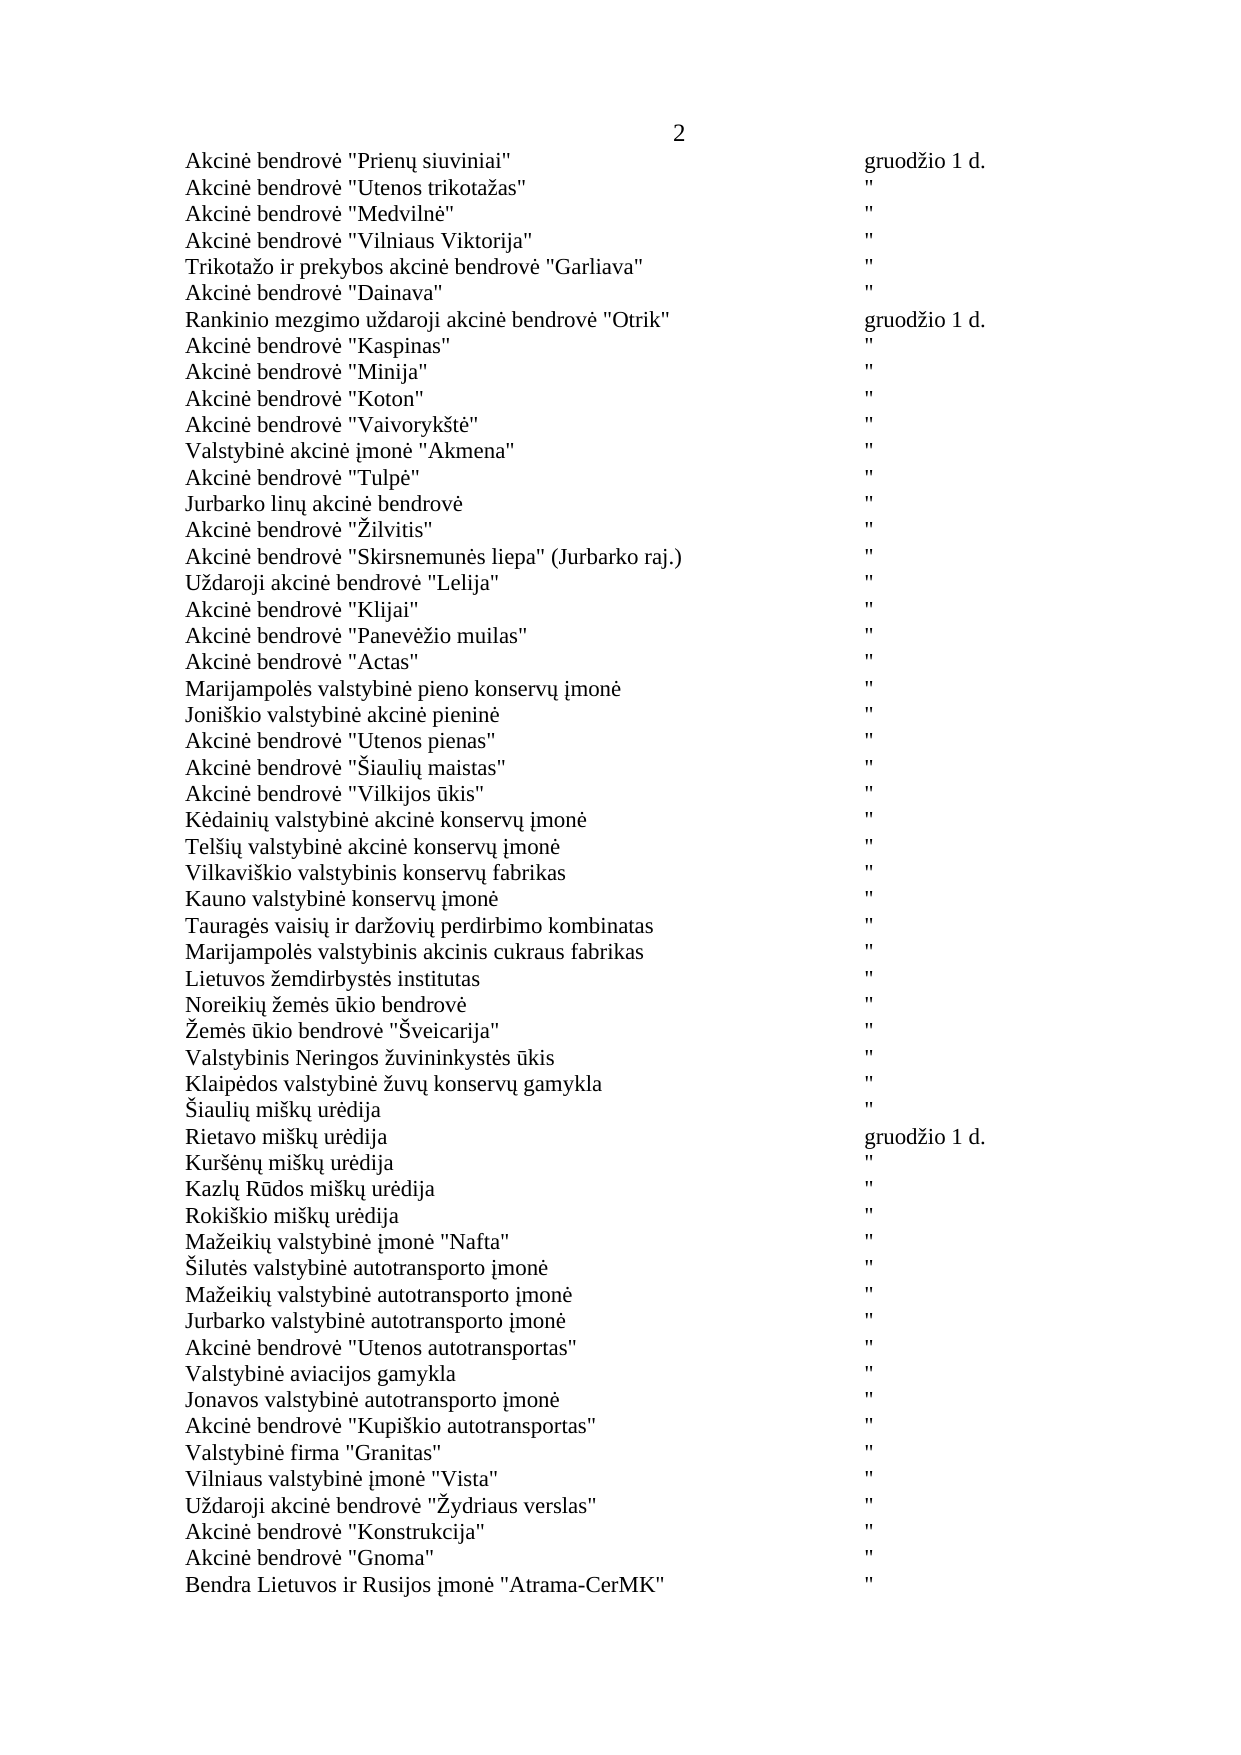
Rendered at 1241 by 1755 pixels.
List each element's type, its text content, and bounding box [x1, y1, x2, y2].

table_cell " [853, 1360, 1100, 1386]
table_cell Valstybinė firma "Granitas" [174, 1439, 853, 1465]
table_cell Akcinė bendrovė "Šiaulių maistas" [174, 754, 853, 780]
table_cell " [853, 1334, 1100, 1360]
table_cell " [853, 1571, 1100, 1597]
table_cell Akcinė bendrovė "Utenos autotransportas" [174, 1334, 853, 1360]
table_cell " [853, 728, 1100, 754]
table_cell " [853, 965, 1100, 991]
table_cell Noreikių žemės ūkio bendrovė [174, 991, 853, 1017]
table_cell " [853, 359, 1100, 385]
table_cell Vilkaviškio valstybinis konservų fabrikas [174, 859, 853, 886]
table_cell Joniškio valstybinė akcinė pieninė [174, 701, 853, 727]
table_cell Vilniaus valstybinė įmonė "Vista" [174, 1465, 853, 1492]
table_cell gruodžio 1 d. [853, 148, 1100, 174]
table_cell Mažeikių valstybinė įmonė "Nafta" [174, 1228, 853, 1254]
table_cell Akcinė bendrovė "Prienų siuviniai" [174, 148, 853, 174]
table_cell " [853, 886, 1100, 912]
table_cell " [853, 938, 1100, 964]
table_cell Akcinė bendrovė "Kaspinas" [174, 332, 853, 358]
table_cell Jonavos valstybinė autotransporto įmonė [174, 1386, 853, 1413]
table_cell " [853, 569, 1100, 596]
table_cell " [853, 543, 1100, 569]
table_cell " [853, 1307, 1100, 1333]
table_cell " [853, 227, 1100, 253]
table_cell " [853, 675, 1100, 701]
table_cell Rokiškio miškų urėdija [174, 1202, 853, 1228]
table_cell Lietuvos žemdirbystės institutas [174, 965, 853, 991]
table_cell Telšių valstybinė akcinė konservų įmonė [174, 833, 853, 859]
table_cell " [853, 1149, 1100, 1175]
table_cell " [853, 622, 1100, 648]
table_cell " [853, 833, 1100, 859]
table_cell Akcinė bendrovė "Kupiškio autotransportas" [174, 1413, 853, 1439]
table_cell Akcinė bendrovė "Koton" [174, 385, 853, 411]
table_cell " [853, 1518, 1100, 1544]
table_cell " [853, 991, 1100, 1017]
table_cell " [853, 1544, 1100, 1571]
table_cell Kuršėnų miškų urėdija [174, 1149, 853, 1175]
table_cell " [853, 1017, 1100, 1044]
table_cell Akcinė bendrovė "Utenos trikotažas" [174, 174, 853, 200]
table_cell Klaipėdos valstybinė žuvų konservų gamykla [174, 1070, 853, 1096]
table_cell Akcinė bendrovė "Panevėžio muilas" [174, 622, 853, 648]
table_cell Akcinė bendrovė "Dainava" [174, 279, 853, 306]
table_cell " [853, 596, 1100, 622]
table_cell " [853, 438, 1100, 464]
table_cell " [853, 385, 1100, 411]
table_cell Mažeikių valstybinė autotransporto įmonė [174, 1281, 853, 1307]
table_cell Trikotažo ir prekybos akcinė bendrovė "Garliava" [174, 253, 853, 279]
table_cell " [853, 1465, 1100, 1492]
table_cell Uždaroji akcinė bendrovė "Lelija" [174, 569, 853, 596]
table_cell Jurbarko linų akcinė bendrovė [174, 490, 853, 517]
table_cell " [853, 1202, 1100, 1228]
table_cell Akcinė bendrovė "Vilkijos ūkis" [174, 780, 853, 806]
table_cell " [853, 332, 1100, 358]
table_cell Akcinė bendrovė "Utenos pienas" [174, 728, 853, 754]
table_cell " [853, 1281, 1100, 1307]
table_cell Akcinė bendrovė "Actas" [174, 648, 853, 675]
table_cell " [853, 279, 1100, 306]
table_cell " [853, 200, 1100, 227]
table_cell " [853, 411, 1100, 437]
table_cell " [853, 806, 1100, 833]
table_cell " [853, 490, 1100, 517]
table_cell " [853, 1439, 1100, 1465]
table_cell Kėdainių valstybinė akcinė konservų įmonė [174, 806, 853, 833]
table_cell Valstybinis Neringos žuvininkystės ūkis [174, 1044, 853, 1070]
table_cell " [853, 1175, 1100, 1202]
table_cell Akcinė bendrovė "Konstrukcija" [174, 1518, 853, 1544]
table_cell Akcinė bendrovė "Minija" [174, 359, 853, 385]
table_cell Žemės ūkio bendrovė "Šveicarija" [174, 1017, 853, 1044]
table_cell gruodžio 1 d. [853, 1123, 1100, 1149]
table_cell Akcinė bendrovė "Gnoma" [174, 1544, 853, 1571]
table_cell " [853, 1096, 1100, 1123]
table_cell Kauno valstybinė konservų įmonė [174, 886, 853, 912]
table_cell Akcinė bendrovė "Skirsnemunės liepa" (Jurbarko raj.) [174, 543, 853, 569]
table_cell Šilutės valstybinė autotransporto įmonė [174, 1255, 853, 1281]
table_cell Rankinio mezgimo uždaroji akcinė bendrovė "Otrik" [174, 306, 853, 332]
table_cell " [853, 754, 1100, 780]
table_cell Akcinė bendrovė "Žilvitis" [174, 517, 853, 543]
table_cell Kazlų Rūdos miškų urėdija [174, 1175, 853, 1202]
table_cell " [853, 517, 1100, 543]
table_cell " [853, 253, 1100, 279]
table_cell Akcinė bendrovė "Medvilnė" [174, 200, 853, 227]
table_cell Akcinė bendrovė "Klijai" [174, 596, 853, 622]
table_cell " [853, 1255, 1100, 1281]
table_cell " [853, 1386, 1100, 1413]
table_cell Rietavo miškų urėdija [174, 1123, 853, 1149]
table_cell " [853, 701, 1100, 727]
table_cell " [853, 859, 1100, 886]
table_cell Marijampolės valstybinė pieno konservų įmonė [174, 675, 853, 701]
table_cell Akcinė bendrovė "Vaivorykštė" [174, 411, 853, 437]
table_cell " [853, 912, 1100, 938]
table_cell Jurbarko valstybinė autotransporto įmonė [174, 1307, 853, 1333]
table_cell " [853, 780, 1100, 806]
table_cell Akcinė bendrovė "Vilniaus Viktorija" [174, 227, 853, 253]
table_cell gruodžio 1 d. [853, 306, 1100, 332]
table_cell " [853, 464, 1100, 490]
table_cell Uždaroji akcinė bendrovė "Žydriaus verslas" [174, 1492, 853, 1518]
table_cell " [853, 1413, 1100, 1439]
table_cell " [853, 1228, 1100, 1254]
table_cell " [853, 174, 1100, 200]
table_cell Tauragės vaisių ir daržovių perdirbimo kombinatas [174, 912, 853, 938]
table_cell " [853, 1044, 1100, 1070]
table_cell " [853, 1070, 1100, 1096]
table_cell Šiaulių miškų urėdija [174, 1096, 853, 1123]
table_cell " [853, 648, 1100, 675]
table_cell Marijampolės valstybinis akcinis cukraus fabrikas [174, 938, 853, 964]
table_cell " [853, 1492, 1100, 1518]
table_cell Valstybinė akcinė įmonė "Akmena" [174, 438, 853, 464]
table_cell Akcinė bendrovė "Tulpė" [174, 464, 853, 490]
table_cell Bendra Lietuvos ir Rusijos įmonė "Atrama-CerMK" [174, 1571, 853, 1597]
table_cell Valstybinė aviacijos gamykla [174, 1360, 853, 1386]
